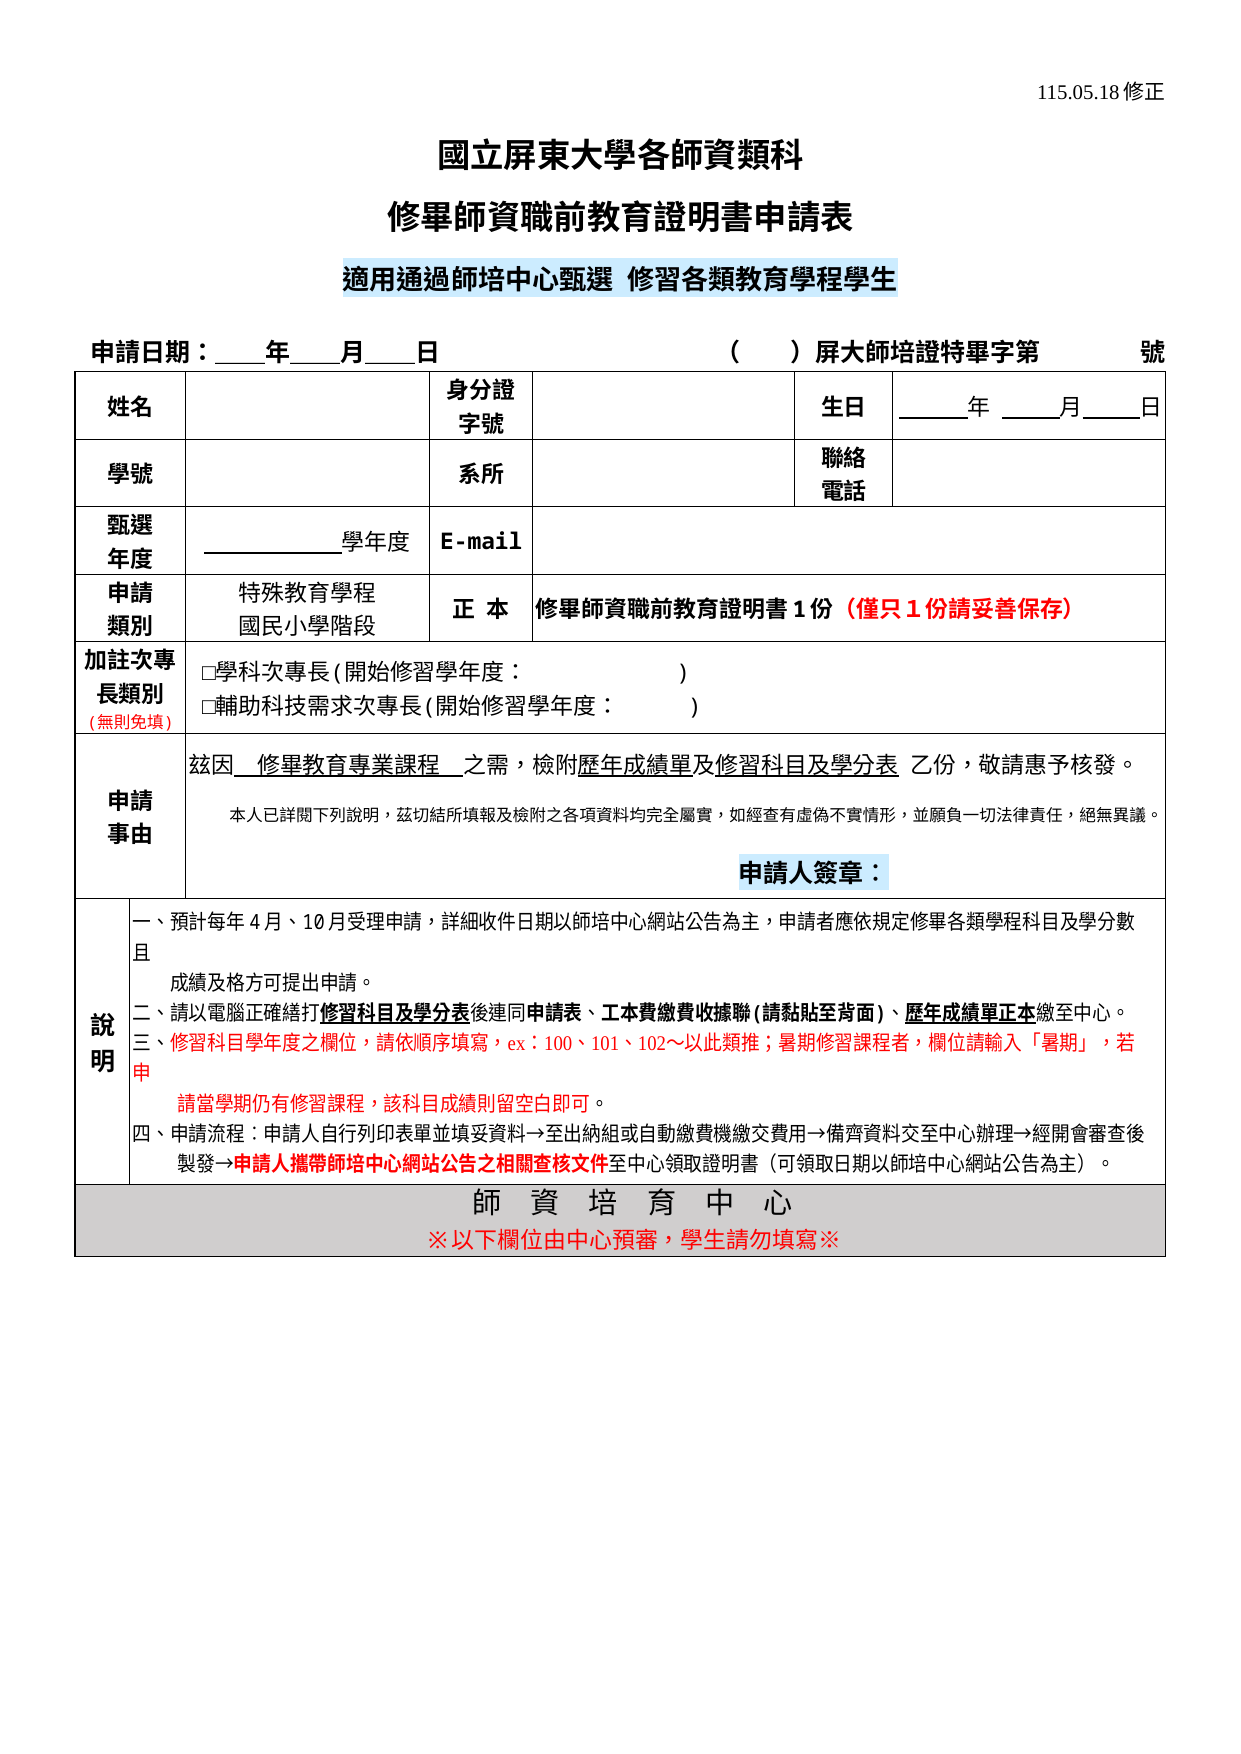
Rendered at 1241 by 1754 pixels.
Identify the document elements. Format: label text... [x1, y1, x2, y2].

table_cell 說明 [76, 899, 129, 1184]
table_cell 修畢師資職前教育證明書1份（僅只１份請妥善保存） [533, 575, 1165, 641]
table_cell [186, 440, 429, 506]
table_cell 特殊教育學程 國民小學階段 [186, 575, 429, 641]
table_cell [533, 440, 794, 506]
table_header [533, 372, 794, 439]
table_cell □學科次專長(開始修習學年度： ) □輔助科技需求次專長(開始修習學年度： ) [186, 642, 1165, 733]
table_cell 一、預計每年4月、10月受理申請，詳細收件日期以師培中心網站公告為主，申請者應依規定修畢各類學程科目及學分數且 成績及格方可提出申請。 二、請以電腦正確繕打修習科目及學分表後連同申請表、工本費繳費收據聯(請黏貼至背面)、歷年成績單正本繳至中心。三、修習科目學年度之欄位，請依順序填寫，ex：100、101、102～以此類推；暑期修習課程者，欄位請輸入「暑期」，若申 請當學期仍有修習課程，該科目成績則留空白即可。 四、申請流程︰申請人自行列印表單並填妥資料→至出納組或自動繳費機繳交費用→備齊資料交至中心辦理→經開會審查後 製發→申請人攜帶師培中心網站公告之相關查核文件至中心領取證明書（可領取日期以師培中心網站公告為主）。 [130, 899, 1165, 1184]
table_header 生日 [795, 372, 892, 439]
table_header 年 月 日 [893, 372, 1165, 439]
table_cell E-mail [430, 507, 532, 574]
table_cell 甄選 年度 [76, 507, 185, 574]
table_cell 玆因 修畢教育專業課程 之需，檢附歷年成績單及修習科目及學分表 乙份，敬請惠予核發。 本人已詳閱下列說明，茲切結所填報及檢附之各項資料均完全屬實，如經查有虛偽不實情形，並願負一切法律責任，絕無異議。 申請人簽章︰ [186, 734, 1165, 898]
table_cell 學年度 [186, 507, 429, 574]
table_cell 申請 事由 [76, 734, 185, 898]
table_cell 聯絡 電話 [795, 440, 892, 506]
table_cell 加註次專長類別 (無則免填) [76, 642, 185, 733]
text 修畢師資職前教育證明書申請表 [75, 173, 1165, 236]
table_cell 學號 [76, 440, 185, 506]
text 申請日期：＿＿年＿＿月＿＿日 （ ）屏大師培證特畢字第 號 [75, 309, 1165, 371]
table_cell [893, 440, 1165, 506]
table_cell 正 本 [430, 575, 532, 641]
text 適用通過師培中心甄選 修習各類教育學程學生 [75, 236, 1165, 298]
table_cell [533, 507, 1165, 574]
text 國立屏東大學各師資類科 [75, 111, 1165, 173]
table_header [186, 372, 429, 439]
table_cell 系所 [430, 440, 532, 506]
table_header 身分證 字號 [430, 372, 532, 439]
table_header 姓名 [76, 372, 185, 439]
table_cell 申請 類別 [76, 575, 185, 641]
table_cell 師 資 培 育 中 心 ※以下欄位由中心預審，學生請勿填寫※ [76, 1185, 1165, 1256]
